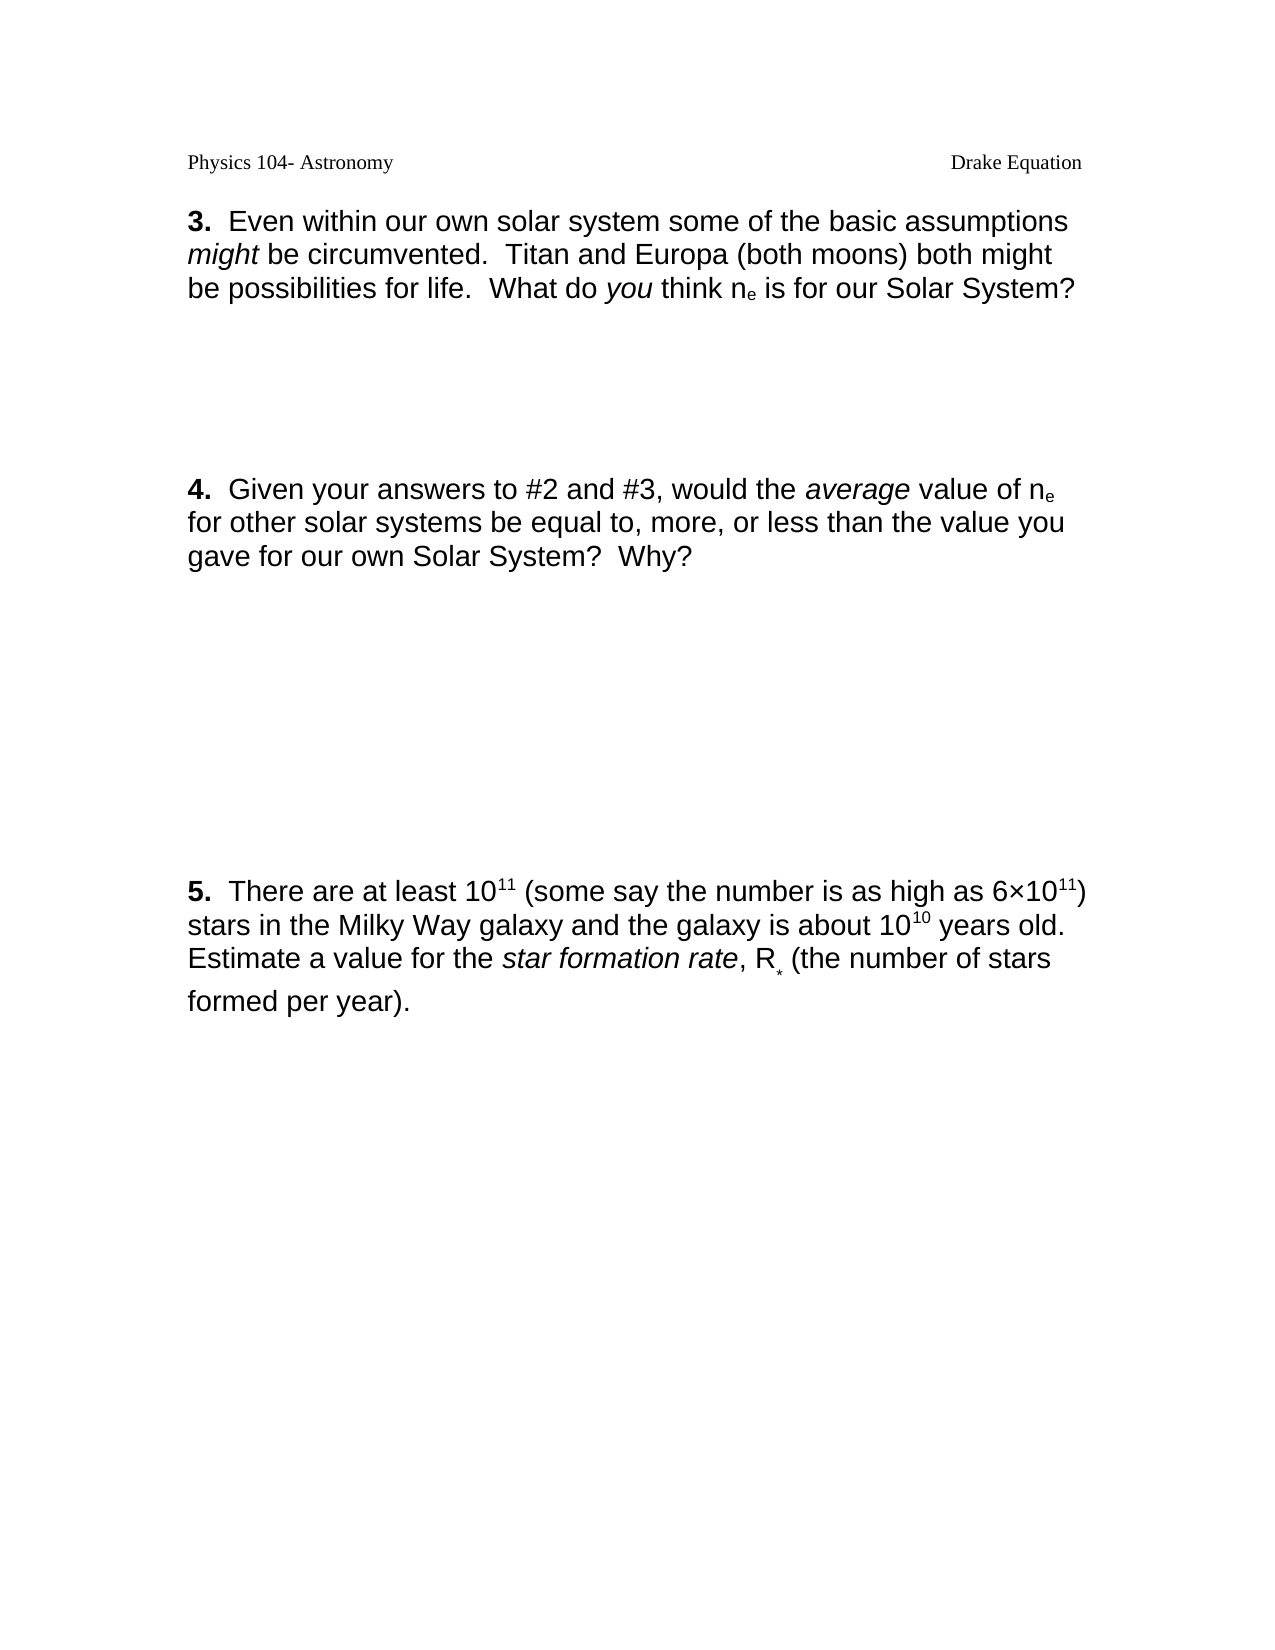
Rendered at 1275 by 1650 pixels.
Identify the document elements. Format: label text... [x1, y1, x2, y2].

text 4. Given your answers to #2 and #3, would the average value of ne for other solar systems be equal to, more, or less than the value you gave for our own Solar System? Why? [187, 472, 1087, 572]
text 5. There are at least 1011 (some say the number is as high as 6×1011) stars in the Milky Way galaxy and the galaxy is about 1010 years old. Estimate a value for the star formation rate, R* (the number of stars formed per year). [187, 874, 1087, 1018]
text 3. Even within our own solar system some of the basic assumptions might be circumvented. Titan and Europa (both moons) both might be possibilities for life. What do you think ne is for our Solar System? [187, 203, 1087, 304]
